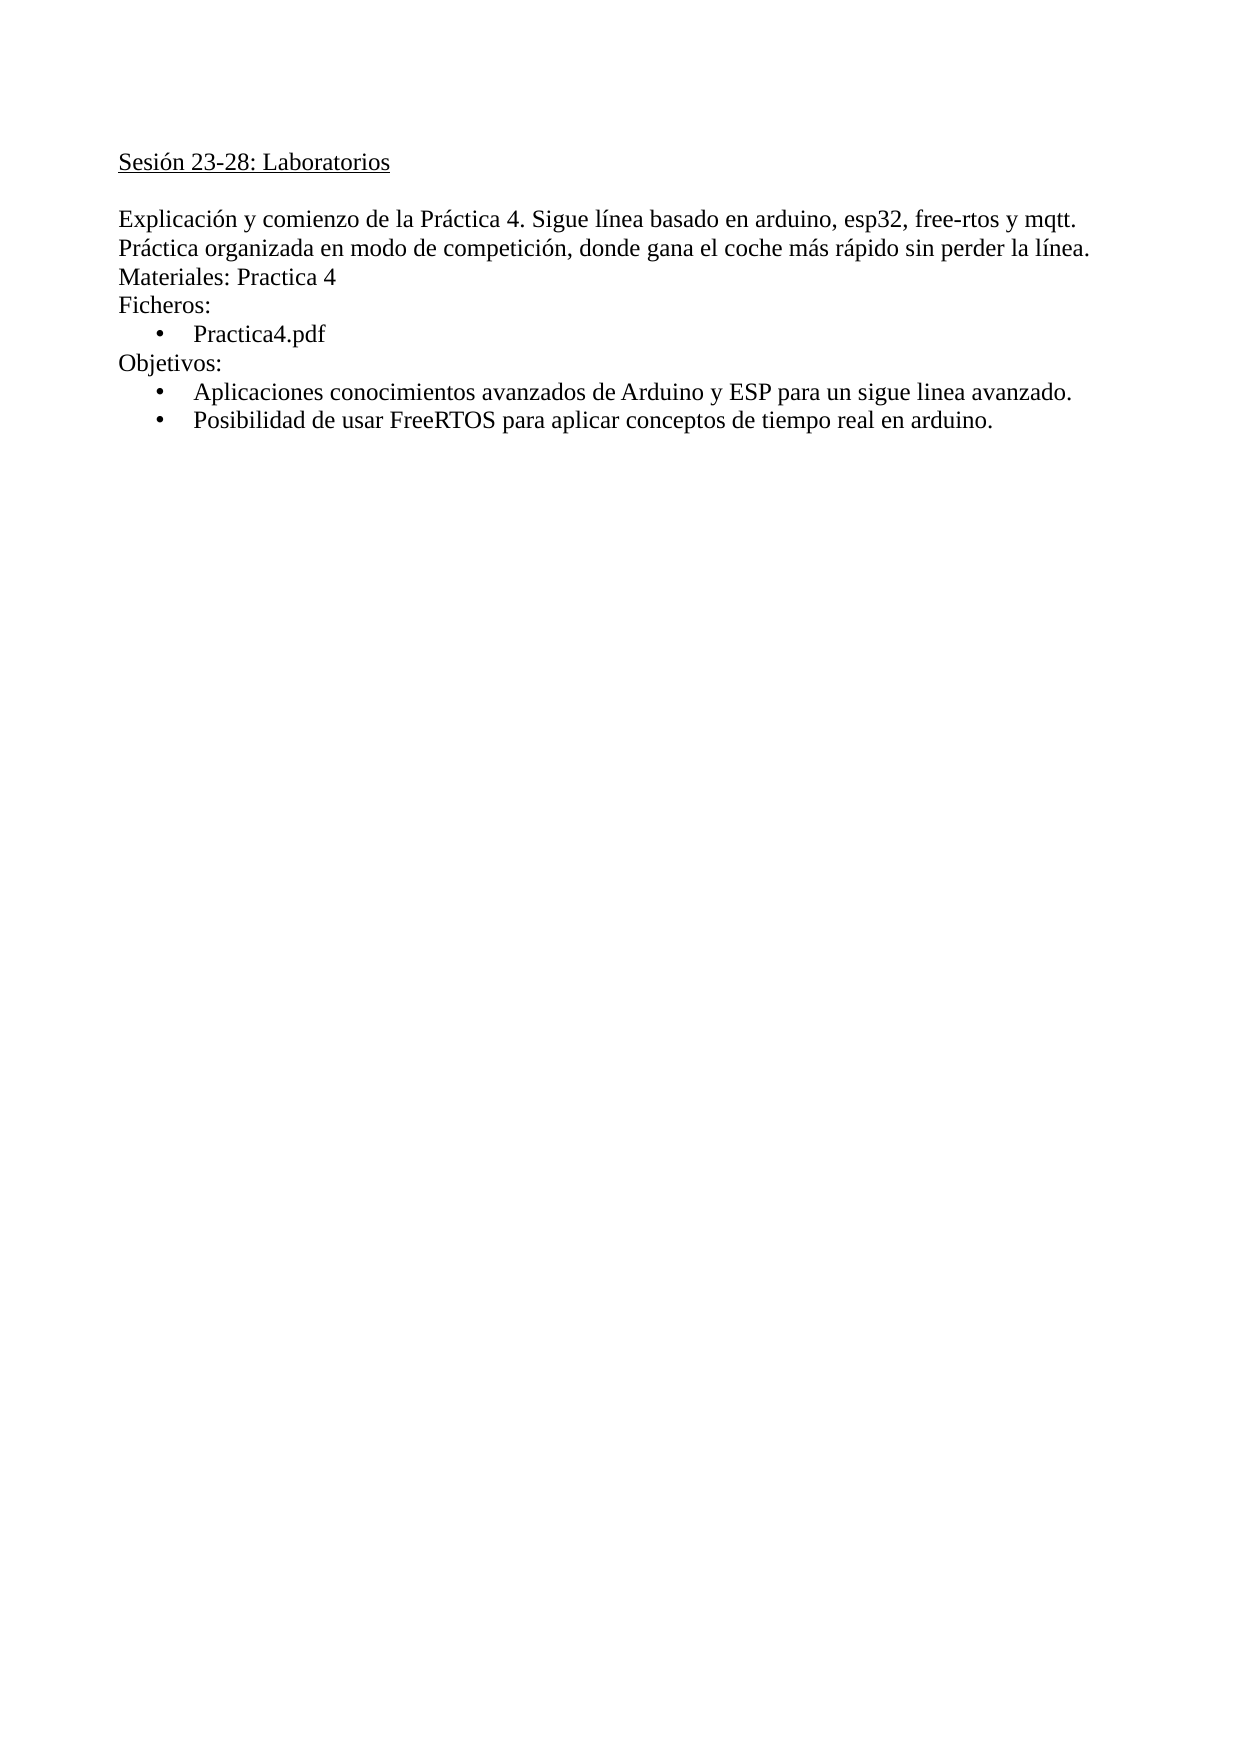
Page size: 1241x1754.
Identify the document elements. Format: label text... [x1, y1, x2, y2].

text Objetivos: [118, 348, 1122, 377]
text Materiales: Practica 4 [118, 262, 1122, 291]
list Practica4.pdf [156, 319, 1122, 348]
list Aplicaciones conocimientos avanzados de Arduino y ESP para un sigue linea avanzado. [156, 377, 1122, 406]
list Posibilidad de usar FreeRTOS para aplicar conceptos de tiempo real en arduino. [156, 406, 1122, 434]
text Ficheros: [118, 291, 1122, 319]
text Sesión 23-28: Laboratorios [118, 147, 1122, 176]
text Explicación y comienzo de la Práctica 4. Sigue línea basado en arduino, esp32, free-rtos y mqtt. Práctica organizada en modo de competición, donde gana el coche más rápido sin perder la línea. [118, 204, 1122, 262]
